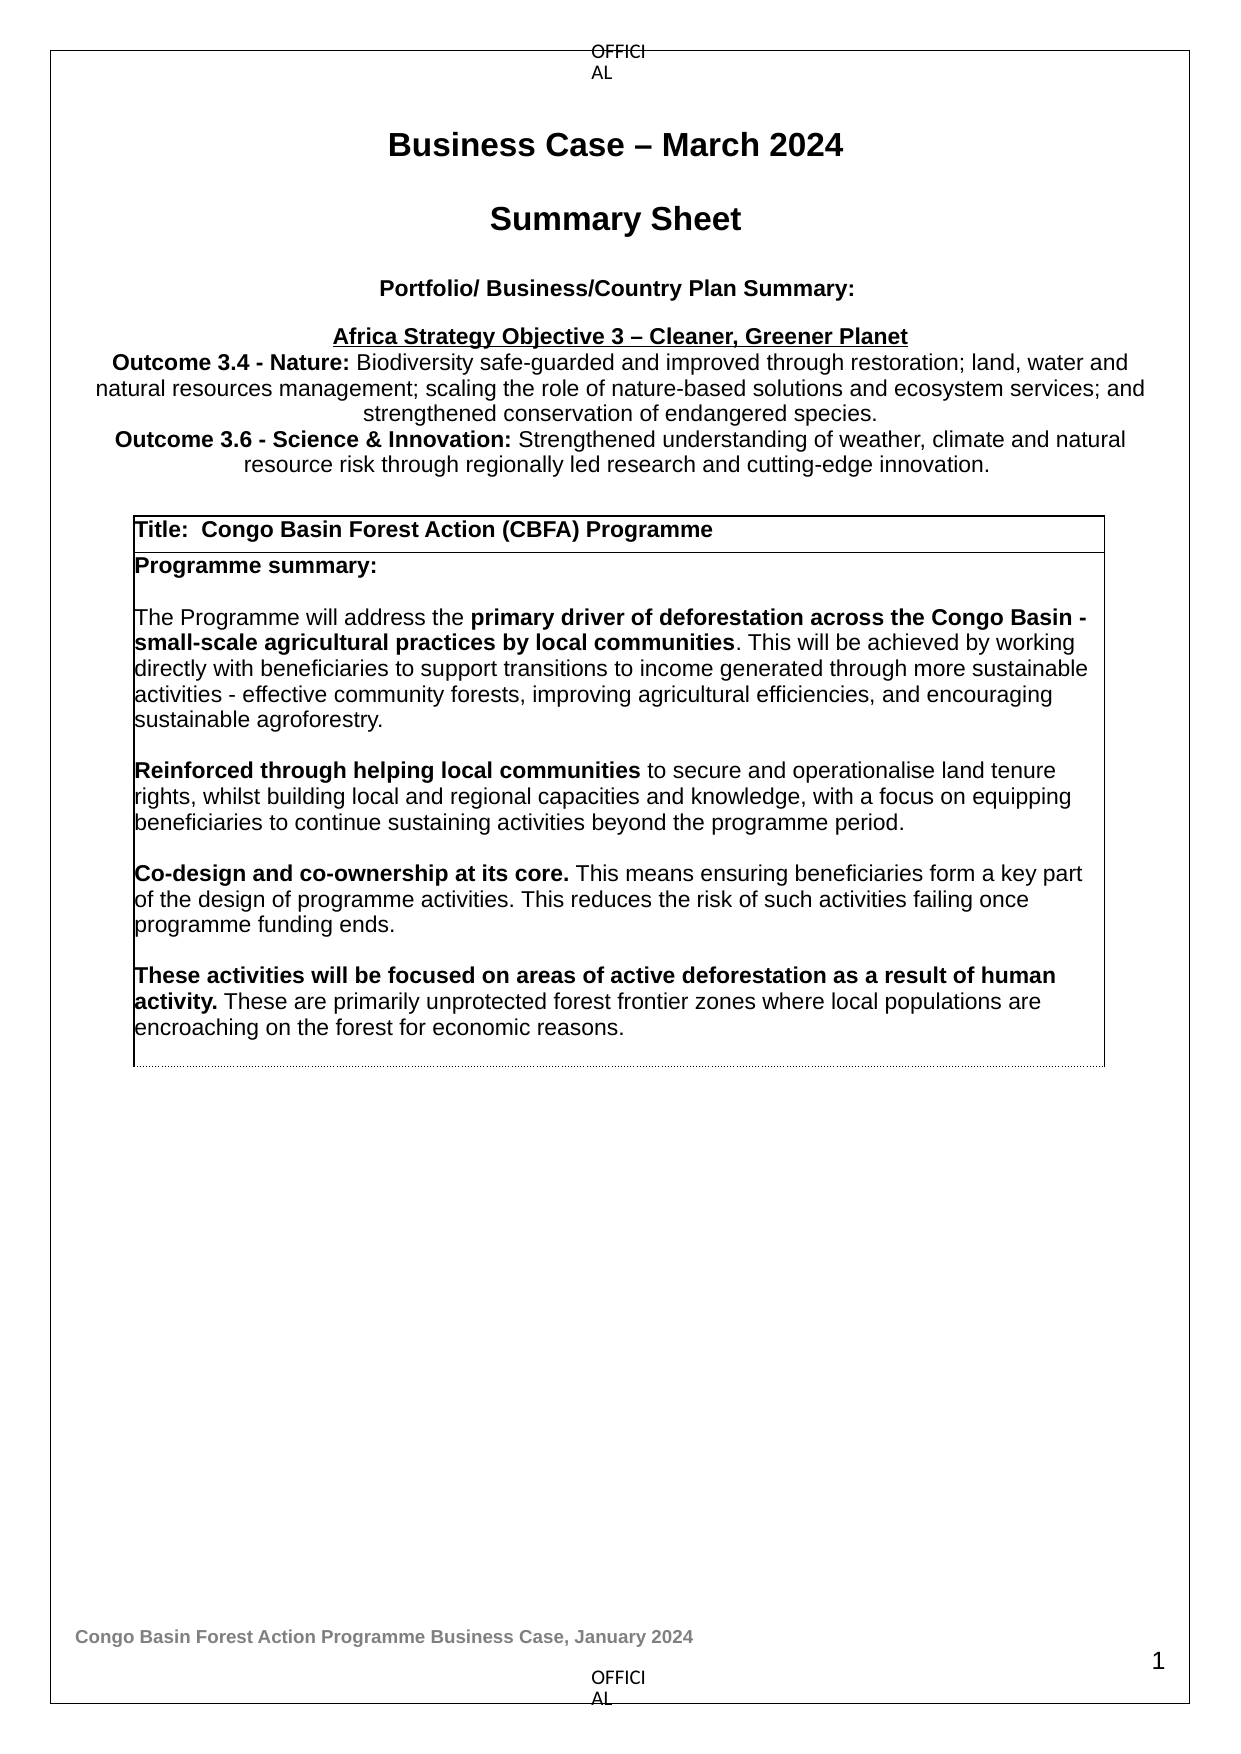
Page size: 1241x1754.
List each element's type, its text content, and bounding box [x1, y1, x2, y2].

text Africa Strategy Objective 3 – Cleaner, Greener Planet [75, 324, 1165, 350]
table_header Title: Congo Basin Forest Action (CBFA) Programme [135, 517, 1104, 552]
text Outcome 3.6 - Science & Innovation: Strengthened understanding of weather, climate and natural resource risk through regionally led research and cutting-edge innovation. [75, 427, 1165, 478]
text Portfolio/ Business/Country Plan Summary: [75, 275, 1165, 301]
text Summary Sheet [75, 201, 1165, 238]
text Business Case – March 2024 [75, 126, 1165, 163]
table_cell Programme summary: The Programme will address the primary driver of deforestation across the Congo Basin - small-scale agricultural practices by local communities. This will be achieved by working directly with beneficiaries to support transitions to income generated through more sustainable activities - effective community forests, improving agricultural efficiencies, and encouraging sustainable agroforestry. Reinforced through helping local communities to secure and operationalise land tenure rights, whilst building local and regional capacities and knowledge, with a focus on equipping beneficiaries to continue sustaining activities beyond the programme period. Co-design and co-ownership at its core. This means ensuring beneficiaries form a key part of the design of programme activities. This reduces the risk of such activities failing once programme funding ends. These activities will be focused on areas of active deforestation as a result of human activity. These are primarily unprotected forest frontier zones where local populations are encroaching on the forest for economic reasons. [135, 553, 1104, 1066]
text Outcome 3.4 - Nature: Biodiversity safe-guarded and improved through restoration; land, water and natural resources management; scaling the role of nature-based solutions and ecosystem services; and strengthened conservation of endangered species. [75, 350, 1165, 427]
